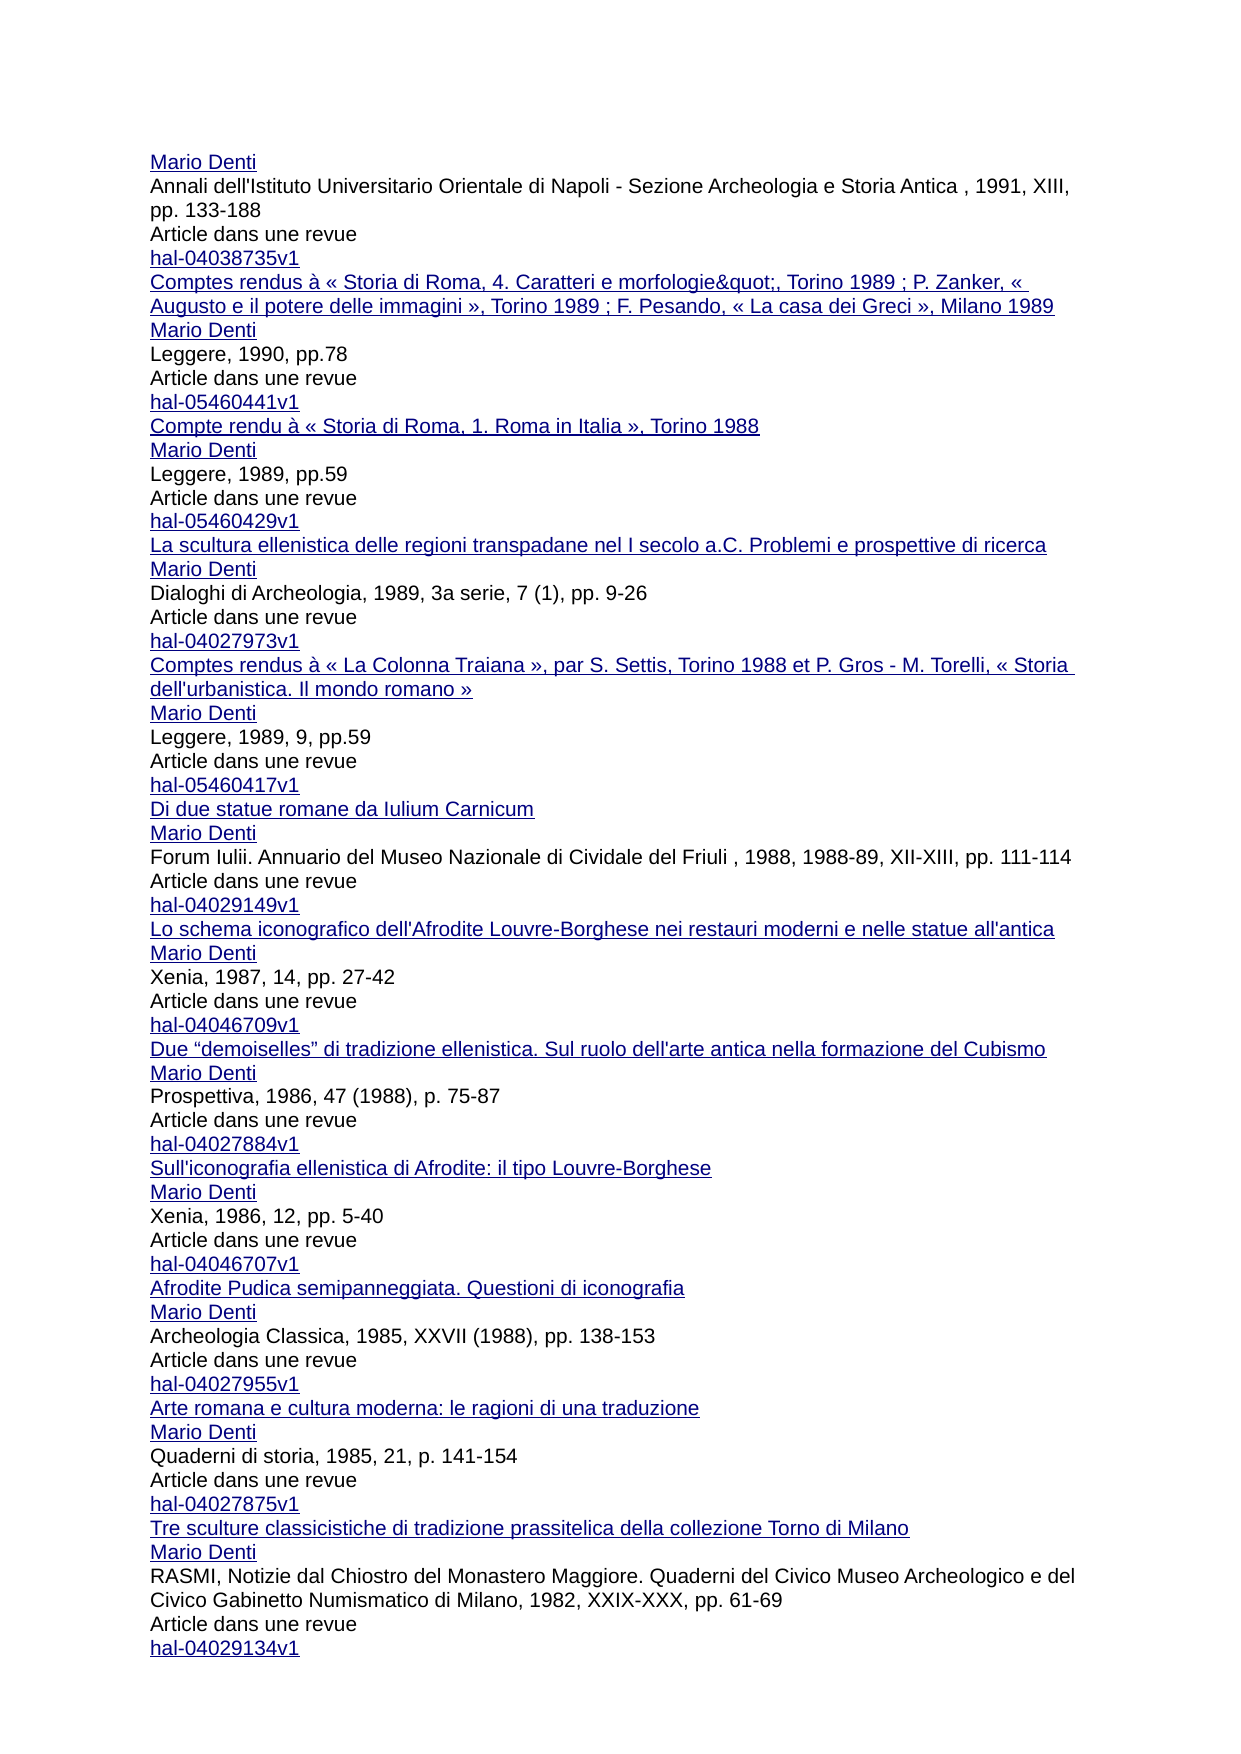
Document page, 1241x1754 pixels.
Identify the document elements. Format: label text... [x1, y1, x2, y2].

table_cell Afrodite Pudica semipanneggiata. Questioni di iconografia Mario Denti Archeologia Classica, 1985, XXVII (1988), pp. 138-153 Article dans une revue hal-04027955v1 [150, 1276, 1090, 1396]
table_cell Di due statue romane da Iulium Carnicum Mario Denti Forum Iulii. Annuario del Museo Nazionale di Cividale del Friuli , 1988, 1988-89, XII-XIII, pp. 111-114 Article dans une revue hal-04029149v1 [150, 797, 1090, 917]
table_cell Compte rendu à « Storia di Roma, 1. Roma in Italia », Torino 1988 Mario Denti Leggere, 1989, pp.59 Article dans une revue hal-05460429v1 [150, 414, 1090, 533]
table_cell Comptes rendus à « Storia di Roma, 4. Caratteri e morfologie&quot;, Torino 1989 ; P. Zanker, « Augusto e il potere delle immagini », Torino 1989 ; F. Pesando, « La casa dei Greci », Milano 1989 Mario Denti Leggere, 1990, pp.78 Article dans une revue hal-05460441v1 [150, 270, 1090, 413]
table_cell Due “demoiselles” di tradizione ellenistica. Sul ruolo dell'arte antica nella formazione del Cubismo Mario Denti Prospettiva, 1986, 47 (1988), p. 75-87 Article dans une revue hal-04027884v1 [150, 1036, 1090, 1156]
table_cell Mario Denti Annali dell'Istituto Universitario Orientale di Napoli - Sezione Archeologia e Storia Antica , 1991, XIII, pp. 133-188 Article dans une revue hal-04038735v1 [150, 150, 1090, 270]
table_cell Sull'iconografia ellenistica di Afrodite: il tipo Louvre-Borghese Mario Denti Xenia, 1986, 12, pp. 5-40 Article dans une revue hal-04046707v1 [150, 1156, 1090, 1276]
table_cell Lo schema iconografico dell'Afrodite Louvre-Borghese nei restauri moderni e nelle statue all'antica Mario Denti Xenia, 1987, 14, pp. 27-42 Article dans une revue hal-04046709v1 [150, 917, 1090, 1036]
table_cell Arte romana e cultura moderna: le ragioni di una traduzione Mario Denti Quaderni di storia, 1985, 21, p. 141-154 Article dans une revue hal-04027875v1 [150, 1396, 1090, 1516]
table_cell Tre sculture classicistiche di tradizione prassitelica della collezione Torno di Milano Mario Denti RASMI, Notizie dal Chiostro del Monastero Maggiore. Quaderni del Civico Museo Archeologico e del Civico Gabinetto Numismatico di Milano, 1982, XXIX-XXX, pp. 61-69 Article dans une revue hal-04029134v1 [150, 1516, 1090, 1659]
table_cell Comptes rendus à « La Colonna Traiana », par S. Settis, Torino 1988 et P. Gros - M. Torelli, « Storia dell'urbanistica. Il mondo romano » Mario Denti Leggere, 1989, 9, pp.59 Article dans une revue hal-05460417v1 [150, 653, 1090, 797]
table_cell La scultura ellenistica delle regioni transpadane nel I secolo a.C. Problemi e prospettive di ricerca Mario Denti Dialoghi di Archeologia, 1989, 3a serie, 7 (1), pp. 9-26 Article dans une revue hal-04027973v1 [150, 533, 1090, 653]
